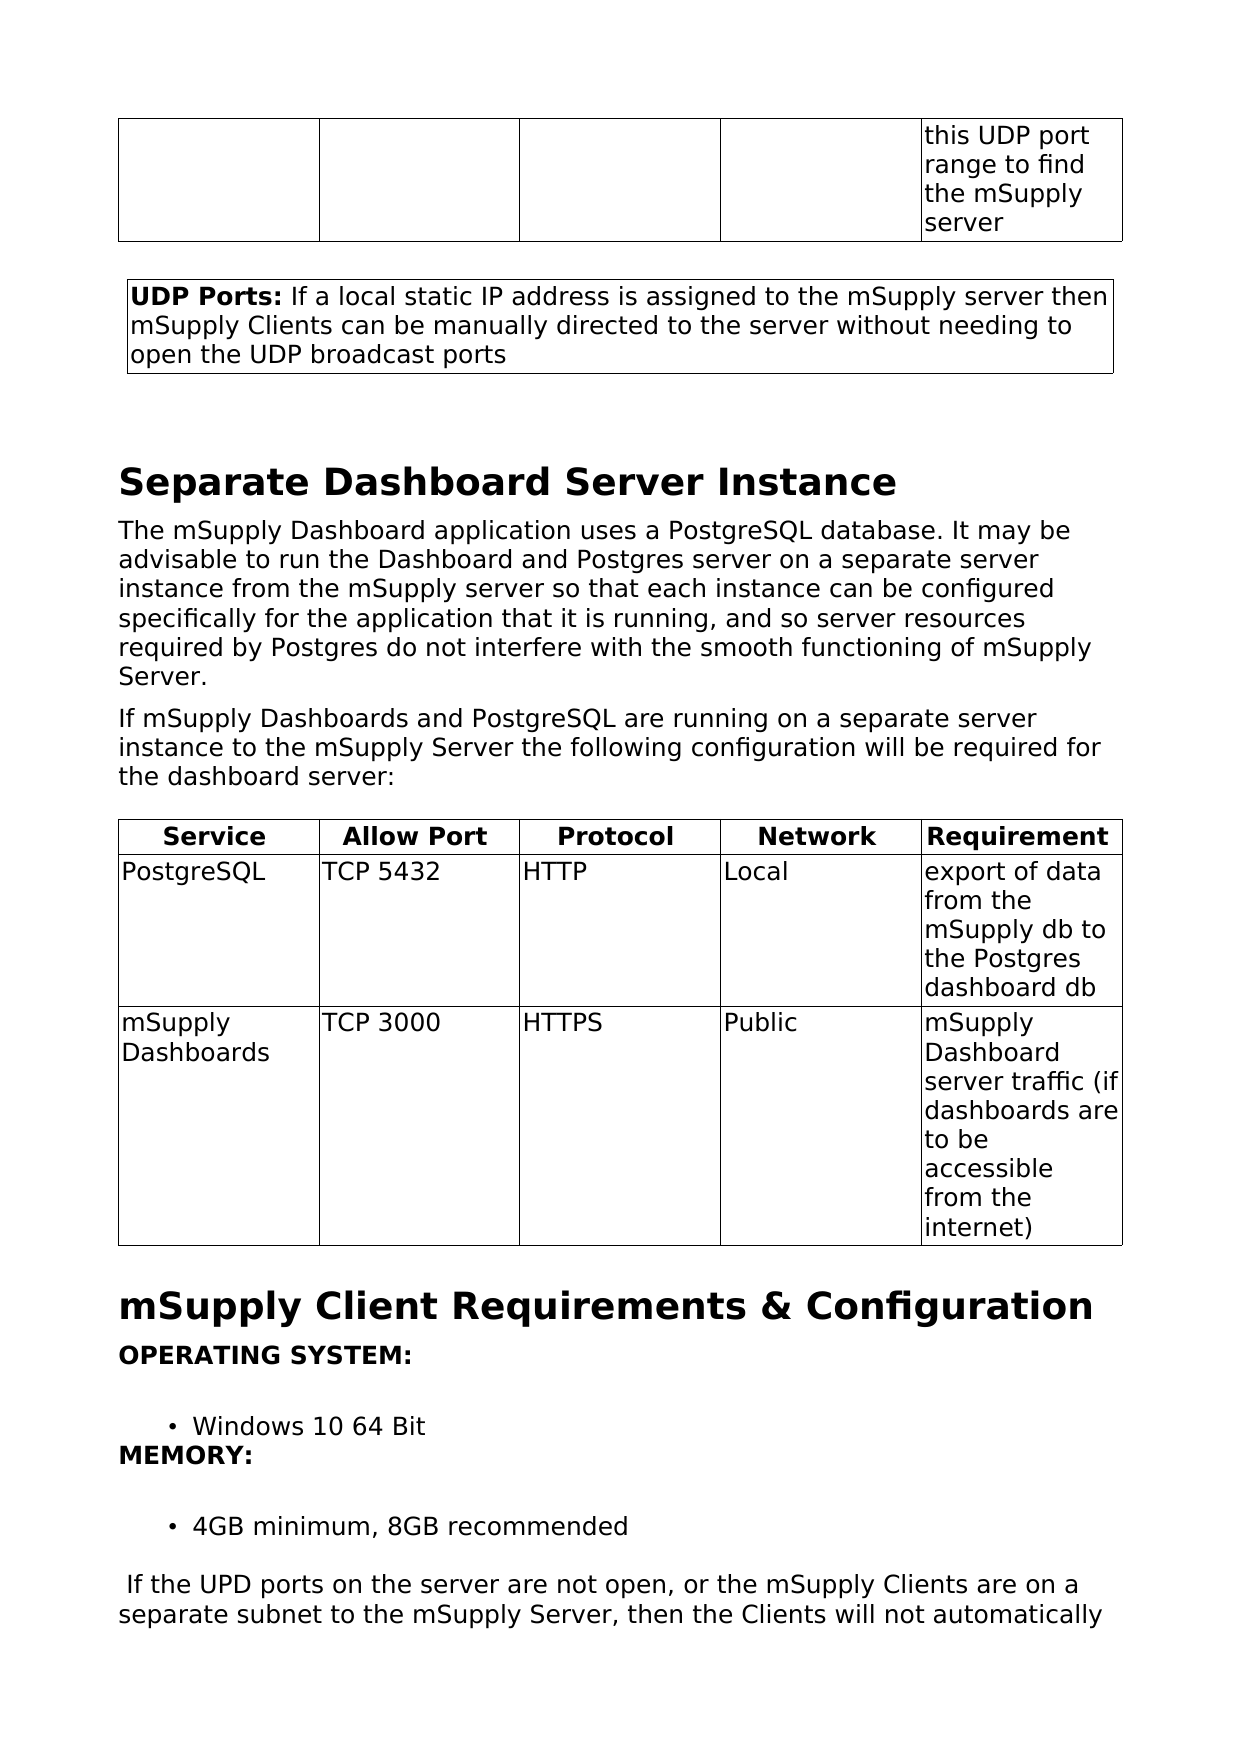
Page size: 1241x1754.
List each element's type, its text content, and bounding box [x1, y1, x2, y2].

text The mSupply Dashboard application uses a PostgreSQL database. It may be advisable to run the Dashboard and Postgres server on a separate server instance from the mSupply server so that each instance can be configured specifically for the application that it is running, and so server resources required by Postgres do not interfere with the smooth functioning of mSupply Server. [118, 516, 1122, 691]
table_cell TCP 5432 [320, 855, 519, 1006]
table_cell [119, 119, 319, 241]
table_cell TCP 3000 [320, 1007, 519, 1245]
table_header Requirement [922, 820, 1122, 854]
table_cell HTTP [520, 855, 720, 1006]
text OPERATING SYSTEM: [118, 1341, 1122, 1370]
table_cell PostgreSQL [119, 855, 319, 1006]
table_cell mSupply Dashboards [119, 1007, 319, 1245]
table_cell this UDP port range to find the mSupply server [922, 119, 1122, 241]
table_cell export of data from the mSupply db to the Postgres dashboard db [922, 855, 1122, 1006]
table_header Network [721, 820, 921, 854]
table_header Protocol [520, 820, 720, 854]
table_cell [721, 119, 921, 241]
table_header Allow Port [320, 820, 519, 854]
list 4GB minimum, 8GB recommended [177, 1512, 1122, 1541]
subtitle Separate Dashboard Server Instance [118, 460, 1122, 504]
text If the UPD ports on the server are not open, or the mSupply Clients are on a separate subnet to the mSupply Server, then the Clients will not automatically [118, 1541, 1122, 1629]
table_cell [320, 119, 519, 241]
subtitle mSupply Client Requirements & Configuration [118, 1285, 1122, 1328]
table_cell Public [721, 1007, 921, 1245]
list Windows 10 64 Bit [177, 1412, 1122, 1441]
table_cell HTTPS [520, 1007, 720, 1245]
table_header UDP Ports: If a local static IP address is assigned to the mSupply server then mSupply Clients can be manually directed to the server without needing to open the UDP broadcast ports [128, 280, 1113, 373]
table_cell mSupply Dashboard server traffic (if dashboards are to be accessible from the internet) [922, 1007, 1122, 1245]
table_cell Local [721, 855, 921, 1006]
text MEMORY: [118, 1441, 1122, 1470]
table_header Service [119, 820, 319, 854]
text If mSupply Dashboards and PostgreSQL are running on a separate server instance to the mSupply Server the following configuration will be required for the dashboard server: [118, 704, 1122, 791]
table_cell [520, 119, 720, 241]
